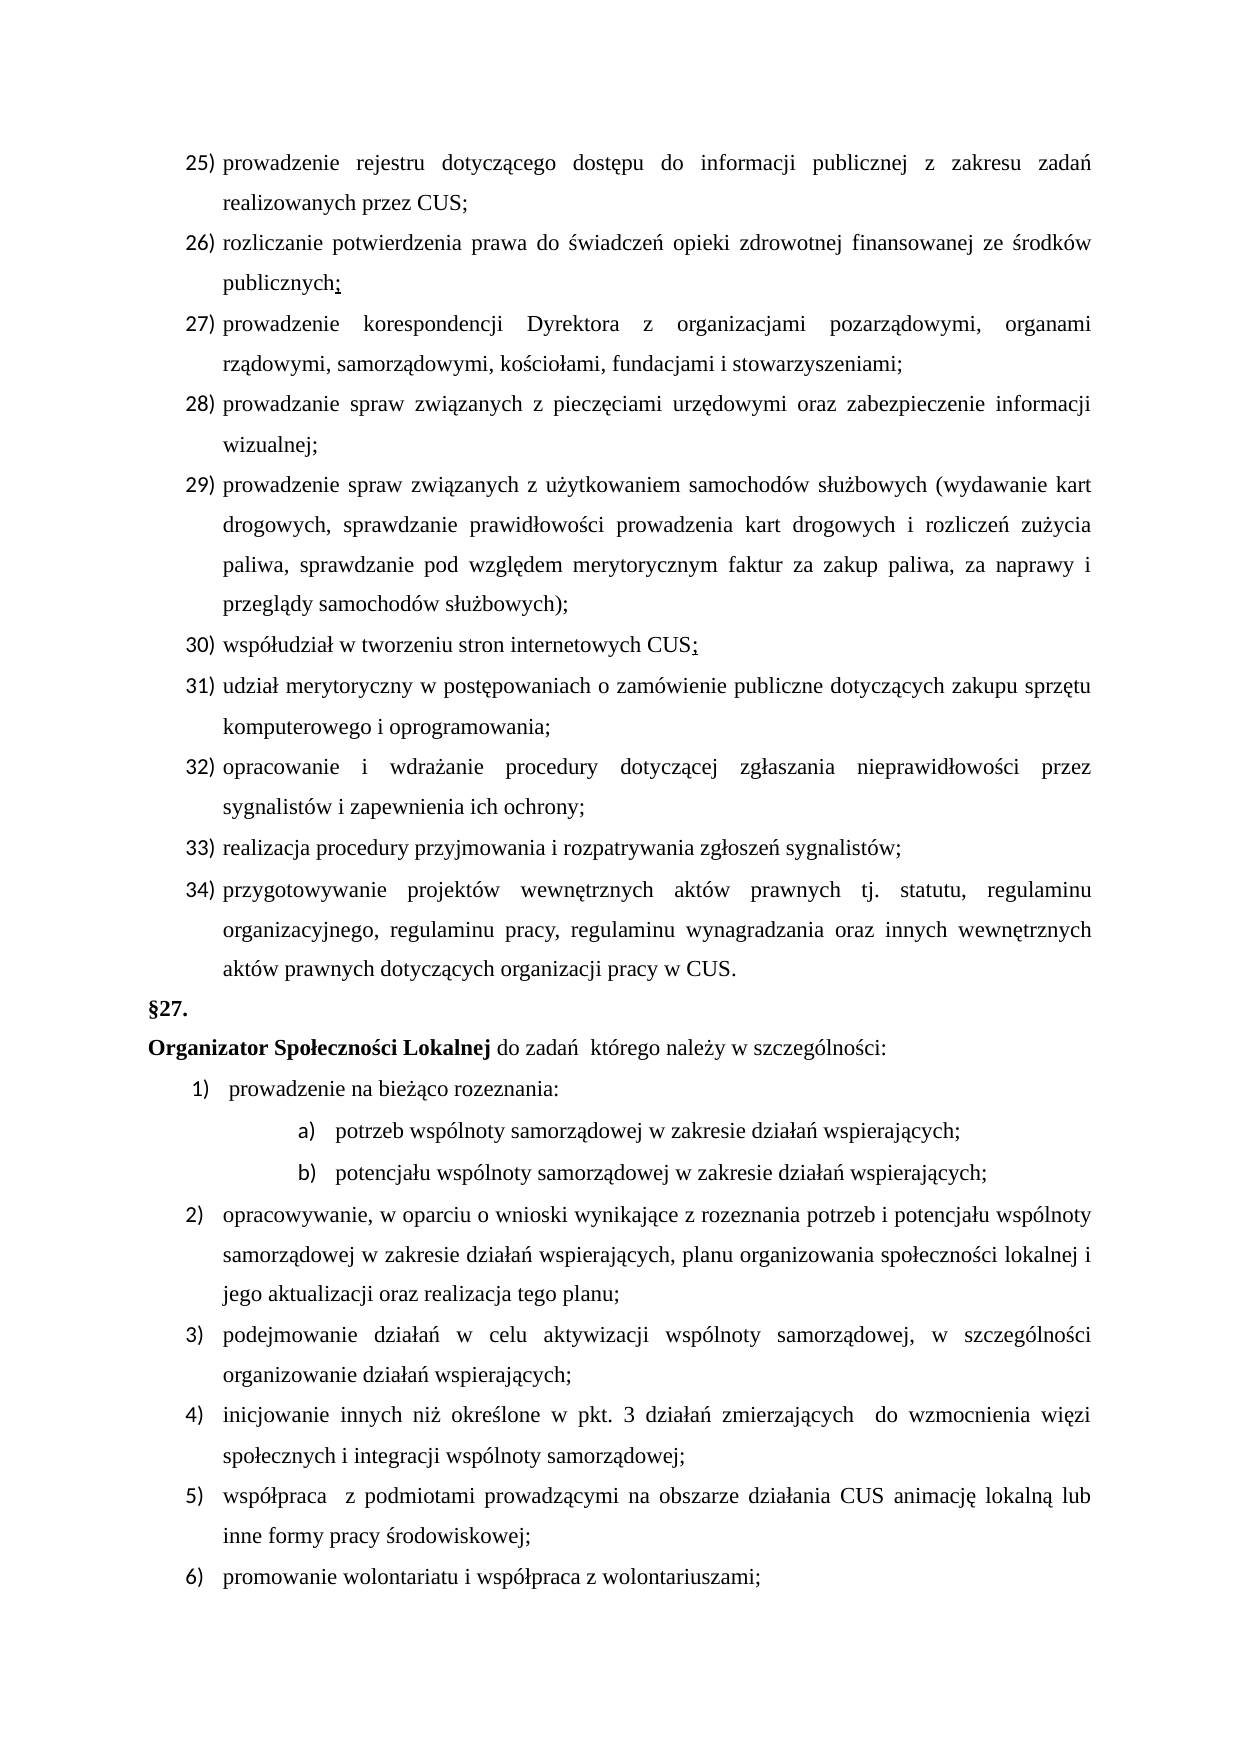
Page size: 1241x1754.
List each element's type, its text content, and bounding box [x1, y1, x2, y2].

list inicjowanie innych niż określone w pkt. 3 działań zmierzających do wzmocnienia więzi społecznych i integracji wspólnoty samorządowej; [185, 1401, 1093, 1468]
list współudział w tworzeniu stron internetowych CUS; [185, 630, 1093, 658]
list prowadzenie spraw związanych z użytkowaniem samochodów służbowych (wydawanie kart drogowych, sprawdzanie prawidłowości prowadzenia kart drogowych i rozliczeń zużycia paliwa, sprawdzanie pod względem merytorycznym faktur za zakup paliwa, za naprawy i przeglądy samochodów służbowych); [185, 470, 1093, 617]
list potrzeb wspólnoty samorządowej w zakresie działań wspierających; [298, 1116, 1093, 1144]
list realizacja procedury przyjmowania i rozpatrywania zgłoszeń sygnalistów; [185, 833, 1093, 861]
list prowadzenie korespondencji Dyrektora z organizacjami pozarządowymi, organami rządowymi, samorządowymi, kościołami, fundacjami i stowarzyszeniami; [185, 309, 1093, 376]
list udział merytoryczny w postępowaniach o zamówienie publiczne dotyczących zakupu sprzętu komputerowego i oprogramowania; [185, 672, 1093, 739]
text §27. [148, 995, 1093, 1021]
text Organizator Społeczności Lokalnej do zadań którego należy w szczególności: [148, 1034, 1093, 1061]
list przygotowywanie projektów wewnętrznych aktów prawnych tj. statutu, regulaminu organizacyjnego, regulaminu pracy, regulaminu wynagradzania oraz innych wewnętrznych aktów prawnych dotyczących organizacji pracy w CUS. [185, 875, 1093, 982]
list prowadzanie spraw związanych z pieczęciami urzędowymi oraz zabezpieczenie informacji wizualnej; [185, 389, 1093, 457]
list podejmowanie działań w celu aktywizacji wspólnoty samorządowej, w szczególności organizowanie działań wspierających; [185, 1320, 1093, 1387]
list rozliczanie potwierdzenia prawa do świadczeń opieki zdrowotnej finansowanej ze środków publicznych; [185, 228, 1093, 296]
list prowadzenie rejestru dotyczącego dostępu do informacji publicznej z zakresu zadań realizowanych przez CUS; [185, 148, 1093, 215]
list współpraca z podmiotami prowadzącymi na obszarze działania CUS animację lokalną lub inne formy pracy środowiskowej; [185, 1481, 1093, 1549]
list promowanie wolontariatu i współpraca z wolontariuszami; [185, 1562, 1093, 1590]
list opracowywanie, w oparciu o wnioski wynikające z rozeznania potrzeb i potencjału wspólnoty samorządowej w zakresie działań wspierających, planu organizowania społeczności lokalnej i jego aktualizacji oraz realizacja tego planu; [185, 1200, 1093, 1307]
list opracowanie i wdrażanie procedury dotyczącej zgłaszania nieprawidłowości przez sygnalistów i zapewnienia ich ochrony; [185, 752, 1093, 820]
list prowadzenie na bieżąco rozeznania: [191, 1074, 1093, 1102]
list potencjału wspólnoty samorządowej w zakresie działań wspierających; [298, 1158, 1093, 1186]
